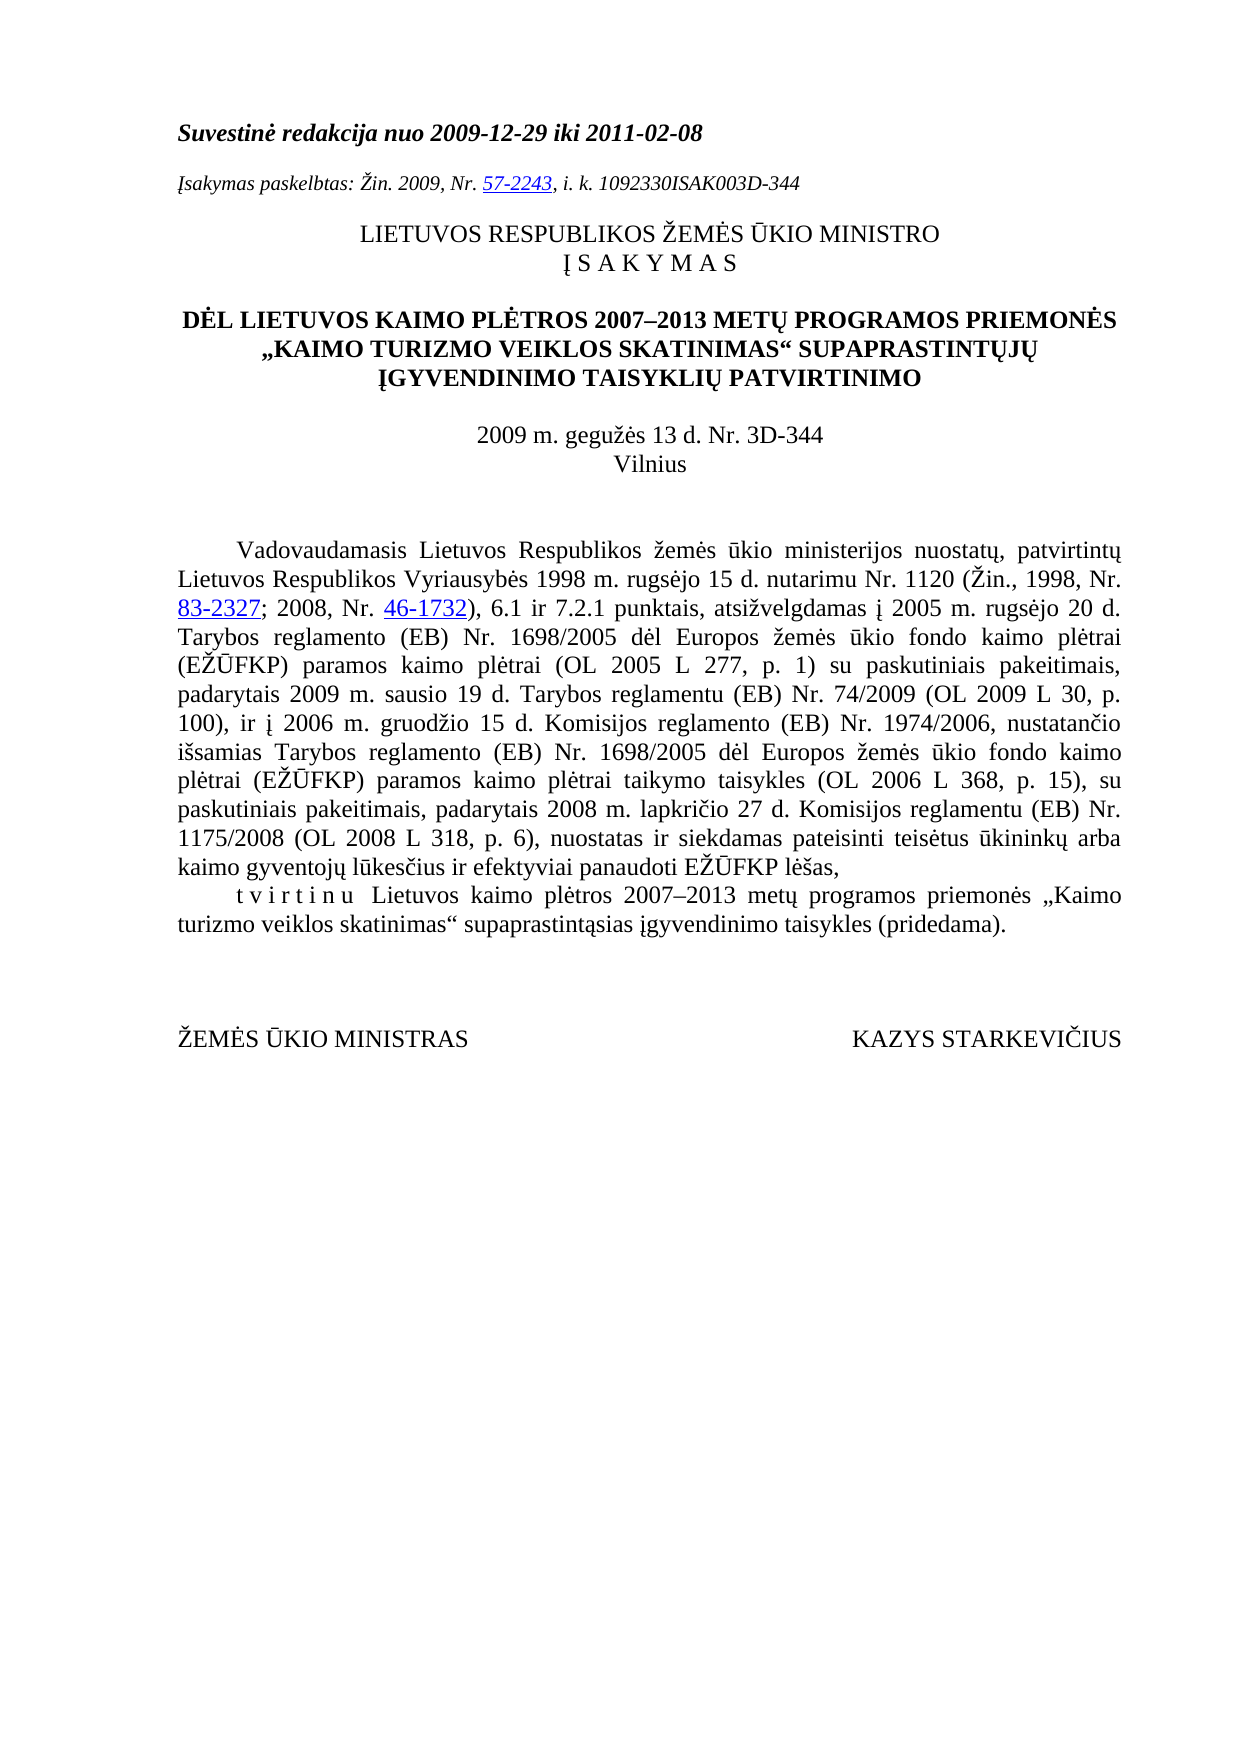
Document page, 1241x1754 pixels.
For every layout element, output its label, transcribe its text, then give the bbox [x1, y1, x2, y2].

text DĖL LIETUVOS KAIMO PLĖTROS 2007–2013 METŲ PROGRAMOS PRIEMONĖS „KAIMO TURIZMO VEIKLOS SKATINIMAS“ SUPAPRASTINTŲJŲ ĮGYVENDINIMO TAISYKLIŲ PATVIRTINIMO [177, 305, 1122, 392]
text Įsakymas paskelbtas: Žin. 2009, Nr. 57-2243, i. k. 1092330ISAK003D-344 [177, 171, 1122, 195]
text Suvestinė redakcija nuo 2009-12-29 iki 2011-02-08 [177, 118, 1122, 147]
text tvirtinu Lietuvos kaimo plėtros 2007–2013 metų programos priemonės „Kaimo turizmo veiklos skatinimas“ supaprastintąsias įgyvendinimo taisykles (pridedama). [177, 880, 1122, 938]
text 2009 m. gegužės 13 d. Nr. 3D-344 [177, 420, 1122, 449]
text ĮSAKYMAS [177, 248, 1122, 277]
text ŽEMĖS ŪKIO MINISTRAS KAZYS STARKEVIČIUS [177, 1024, 1122, 1053]
text LIETUVOS RESPUBLIKOS ŽEMĖS ŪKIO MINISTRO [177, 219, 1122, 248]
text Vadovaudamasis Lietuvos Respublikos žemės ūkio ministerijos nuostatų, patvirtintų Lietuvos Respublikos Vyriausybės 1998 m. rugsėjo 15 d. nutarimu Nr. 1120 (Žin., 1998, Nr. 83-2327; 2008, Nr. 46-1732), 6.1 ir 7.2.1 punktais, atsižvelgdamas į 2005 m. rugsėjo 20 d. Tarybos reglamento (EB) Nr. 1698/2005 dėl Europos žemės ūkio fondo kaimo plėtrai (EŽŪFKP) paramos kaimo plėtrai (OL 2005 L 277, p. 1) su paskutiniais pakeitimais, padarytais 2009 m. sausio 19 d. Tarybos reglamentu (EB) Nr. 74/2009 (OL 2009 L 30, p. 100), ir į 2006 m. gruodžio 15 d. Komisijos reglamento (EB) Nr. 1974/2006, nustatančio išsamias Tarybos reglamento (EB) Nr. 1698/2005 dėl Europos žemės ūkio fondo kaimo plėtrai (EŽŪFKP) paramos kaimo plėtrai taikymo taisykles (OL 2006 L 368, p. 15), su paskutiniais pakeitimais, padarytais 2008 m. lapkričio 27 d. Komisijos reglamentu (EB) Nr. 1175/2008 (OL 2008 L 318, p. 6), nuostatas ir siekdamas pateisinti teisėtus ūkininkų arba kaimo gyventojų lūkesčius ir efektyviai panaudoti EŽŪFKP lėšas, [177, 535, 1122, 880]
text Vilnius [177, 449, 1122, 478]
